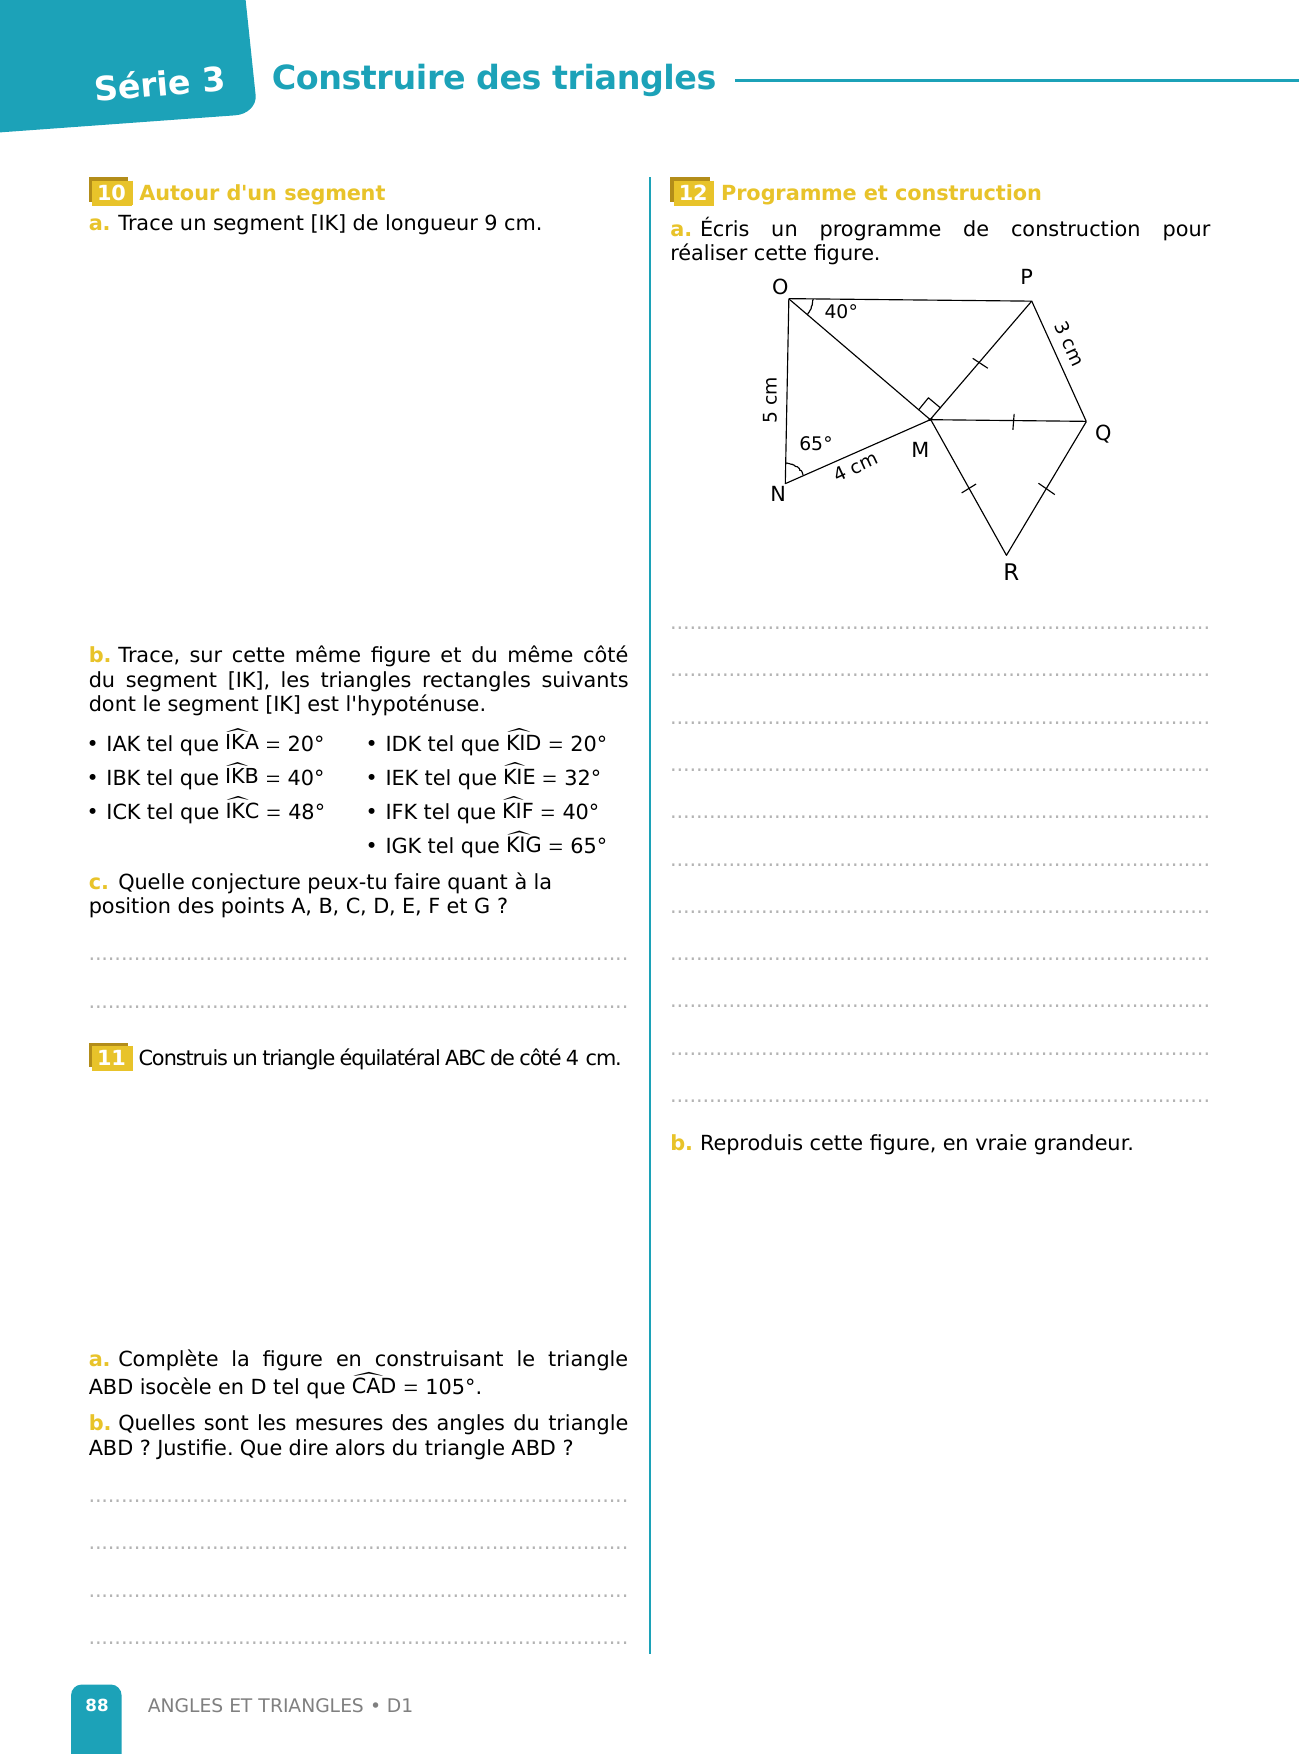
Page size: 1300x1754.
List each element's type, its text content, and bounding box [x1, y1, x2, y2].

list IBK tel que= 40° [88, 762, 350, 790]
list Reproduis cette figure, en vraie grandeur. [670, 1131, 1211, 1155]
list IAK tel que= 20° [88, 728, 350, 756]
list IDK tel que= 20° [368, 728, 629, 756]
list Écris un programme de construction pour réaliser cette figure. [670, 217, 1211, 266]
subtitle Programme et construction [710, 177, 1211, 205]
subtitle Construis un triangle équilatéral ABC de côté 4 cm. [88, 1042, 629, 1071]
list IGK tel que= 65° [368, 830, 629, 858]
list Trace un segment [IK] de longueur 9 cm. [88, 211, 629, 235]
list Trace, sur cette même figure et du même côté du segment [IK], les triangles rectangles suivants dont le segment [IK] est l'hypoténuse. [88, 644, 629, 716]
list Quelles sont les mesures des angles du triangle ABD ? Justifie. Que dire alors du triangle ABD ? [88, 1412, 629, 1460]
list IEK tel que= 32° [368, 762, 629, 790]
list Complète la figure en construisant le triangle ABD isocèle en D tel que= 105°. [88, 1347, 629, 1400]
subtitle Autour d'un segment [128, 177, 629, 205]
list Quelle conjecture peux-tu faire quant à la position des points A, B, C, D, E, F et G ? [88, 870, 629, 918]
list IFK tel que= 40° [368, 796, 629, 824]
list ICK tel que= 48° [88, 796, 350, 824]
